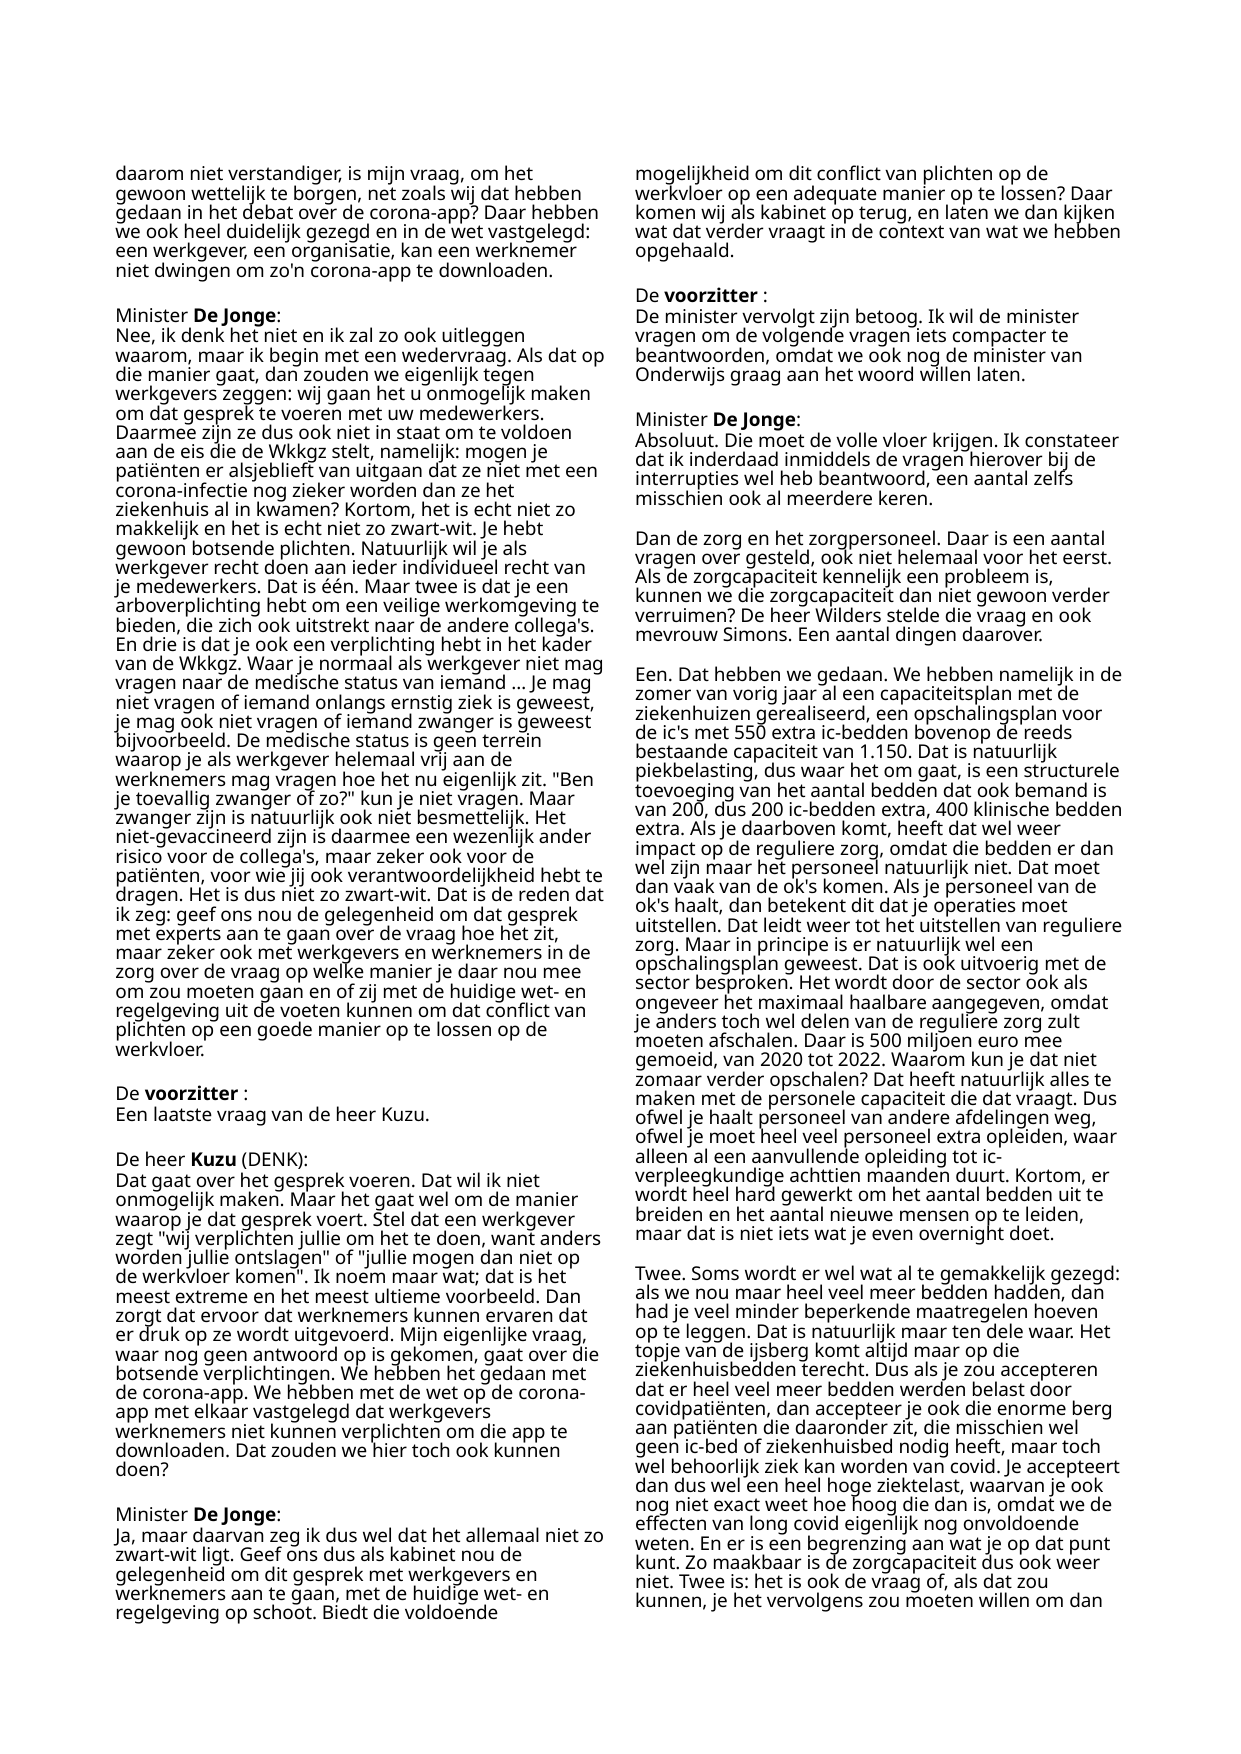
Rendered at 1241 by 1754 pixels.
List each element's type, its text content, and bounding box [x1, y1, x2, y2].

text Dat gaat over het gesprek voeren. Dat wil ik niet onmogelijk maken. Maar het gaat wel om de manier waarop je dat gesprek voert. Stel dat een werkgever zegt "wij verplichten jullie om het te doen, want anders worden jullie ontslagen" of "jullie mogen dan niet op de werkvloer komen". Ik noem maar wat; dat is het meest extreme en het meest ultieme voorbeeld. Dan zorgt dat ervoor dat werknemers kunnen ervaren dat er druk op ze wordt uitgevoerd. Mijn eigenlijke vraag, waar nog geen antwoord op is gekomen, gaat over die botsende verplichtingen. We hebben het gedaan met de corona-app. We hebben met de wet op de corona-app met elkaar vastgelegd dat werkgevers werknemers niet kunnen verplichten om die app te downloaden. Dat zouden we hier toch ook kunnen doen? [115, 1172, 605, 1481]
text Een laatste vraag van de heer Kuzu. [115, 1106, 605, 1126]
text Twee. Soms wordt er wel wat al te gemakkelijk gezegd: als we nou maar heel veel meer bedden hadden, dan had je veel minder beperkende maatregelen hoeven op te leggen. Dat is natuurlijk maar ten dele waar. Het topje van de ijsberg komt altijd maar op die ziekenhuisbedden terecht. Dus als je zou accepteren dat er heel veel meer bedden werden belast door covidpatiënten, dan accepteer je ook die enorme berg aan patiënten die daaronder zit, die misschien wel geen ic-bed of ziekenhuisbed nodig heeft, maar toch wel behoorlijk ziek kan worden van covid. Je accepteert dan dus wel een heel hoge ziektelast, waarvan je ook nog niet exact weet hoe hoog die dan is, omdat we de effecten van long covid eigenlijk nog onvoldoende weten. En er is een begrenzing aan wat je op dat punt kunt. Zo maakbaar is de zorgcapaciteit dus ook weer niet. Twee is: het is ook de vraag of, als dat zou kunnen, je het vervolgens zou moeten willen om dan [635, 1265, 1125, 1612]
text Ja, maar daarvan zeg ik dus wel dat het allemaal niet zo zwart-wit ligt. Geef ons dus als kabinet nou de gelegenheid om dit gesprek met werkgevers en werknemers aan te gaan, met de huidige wet- en regelgeving op schoot. Biedt die voldoende [115, 1527, 605, 1623]
text mogelijkheid om dit conflict van plichten op de werkvloer op een adequate manier op te lossen? Daar komen wij als kabinet op terug, en laten we dan kijken wat dat verder vraagt in de context van wat we hebben opgehaald. [635, 165, 1125, 262]
text Nee, ik denk het niet en ik zal zo ook uitleggen waarom, maar ik begin met een wedervraag. Als dat op die manier gaat, dan zouden we eigenlijk tegen werkgevers zeggen: wij gaan het u onmogelijk maken om dat gesprek te voeren met uw medewerkers. Daarmee zijn ze dus ook niet in staat om te voldoen aan de eis die de Wkkgz stelt, namelijk: mogen je patiënten er alsjeblieft van uitgaan dat ze niet met een corona-infectie nog zieker worden dan ze het ziekenhuis al in kwamen? Kortom, het is echt niet zo makkelijk en het is echt niet zo zwart-wit. Je hebt gewoon botsende plichten. Natuurlijk wil je als werkgever recht doen aan ieder individueel recht van je medewerkers. Dat is één. Maar twee is dat je een arboverplichting hebt om een veilige werkomgeving te bieden, die zich ook uitstrekt naar de andere collega's. En drie is dat je ook een verplichting hebt in het kader van de Wkkgz. Waar je normaal als werkgever niet mag vragen naar de medische status van iemand … Je mag niet vragen of iemand onlangs ernstig ziek is geweest, je mag ook niet vragen of iemand zwanger is geweest bijvoorbeeld. De medische status is geen terrein waarop je als werkgever helemaal vrij aan de werknemers mag vragen hoe het nu eigenlijk zit. "Ben je toevallig zwanger of zo?" kun je niet vragen. Maar zwanger zijn is natuurlijk ook niet besmettelijk. Het niet-gevaccineerd zijn is daarmee een wezenlijk ander risico voor de collega's, maar zeker ook voor de patiënten, voor wie jij ook verantwoordelijkheid hebt te dragen. Het is dus niet zo zwart-wit. Dat is de reden dat ik zeg: geef ons nou de gelegenheid om dat gesprek met experts aan te gaan over de vraag hoe het zit, maar zeker ook met werkgevers en werknemers in de zorg over de vraag op welke manier je daar nou mee om zou moeten gaan en of zij met de huidige wet- en regelgeving uit de voeten kunnen om dat conflict van plichten op een goede manier op te lossen op de werkvloer. [115, 327, 605, 1060]
text Minister De Jonge: [635, 406, 1125, 432]
text Een. Dat hebben we gedaan. We hebben namelijk in de zomer van vorig jaar al een capaciteitsplan met de ziekenhuizen gerealiseerd, een opschalingsplan voor de ic's met 550 extra ic-bedden bovenop de reeds bestaande capaciteit van 1.150. Dat is natuurlijk piekbelasting, dus waar het om gaat, is een structurele toevoeging van het aantal bedden dat ook bemand is van 200, dus 200 ic-bedden extra, 400 klinische bedden extra. Als je daarboven komt, heeft dat wel weer impact op de reguliere zorg, omdat die bedden er dan wel zijn maar het personeel natuurlijk niet. Dat moet dan vaak van de ok's komen. Als je personeel van de ok's haalt, dan betekent dit dat je operaties moet uitstellen. Dat leidt weer tot het uitstellen van reguliere zorg. Maar in principe is er natuurlijk wel een opschalingsplan geweest. Dat is ook uitvoerig met de sector besproken. Het wordt door de sector ook als ongeveer het maximaal haalbare aangegeven, omdat je anders toch wel delen van de reguliere zorg zult moeten afschalen. Daar is 500 miljoen euro mee gemoeid, van 2020 tot 2022. Waarom kun je dat niet zomaar verder opschalen? Dat heeft natuurlijk alles te maken met de personele capaciteit die dat vraagt. Dus ofwel je haalt personeel van andere afdelingen weg, ofwel je moet heel veel personeel extra opleiden, waar alleen al een aanvullende opleiding tot ic-verpleegkundige achttien maanden duurt. Kortom, er wordt heel hard gewerkt om het aantal bedden uit te breiden en het aantal nieuwe mensen op te leiden, maar dat is niet iets wat je even overnight doet. [635, 666, 1125, 1244]
text Absoluut. Die moet de volle vloer krijgen. Ik constateer dat ik inderdaad inmiddels de vragen hierover bij de interrupties wel heb beantwoord, een aantal zelfs misschien ook al meerdere keren. [635, 432, 1125, 509]
text Dan de zorg en het zorgpersoneel. Daar is een aantal vragen over gesteld, ook niet helemaal voor het eerst. Als de zorgcapaciteit kennelijk een probleem is, kunnen we die zorgcapaciteit dan niet gewoon verder verruimen? De heer Wilders stelde die vraag en ook mevrouw Simons. Een aantal dingen daarover. [635, 530, 1125, 645]
text daarom niet verstandiger, is mijn vraag, om het gewoon wettelijk te borgen, net zoals wij dat hebben gedaan in het debat over de corona-app? Daar hebben we ook heel duidelijk gezegd en in de wet vastgelegd: een werkgever, een organisatie, kan een werknemer niet dwingen om zo'n corona-app te downloaden. [115, 165, 605, 281]
text De voorzitter : [635, 282, 1125, 308]
text De minister vervolgt zijn betoog. Ik wil de minister vragen om de volgende vragen iets compacter te beantwoorden, omdat we ook nog de minister van Onderwijs graag aan het woord willen laten. [635, 308, 1125, 385]
text De voorzitter : [115, 1081, 605, 1106]
text Minister De Jonge: [115, 302, 605, 327]
text De heer Kuzu (DENK): [115, 1146, 605, 1172]
text Minister De Jonge: [115, 1501, 605, 1527]
